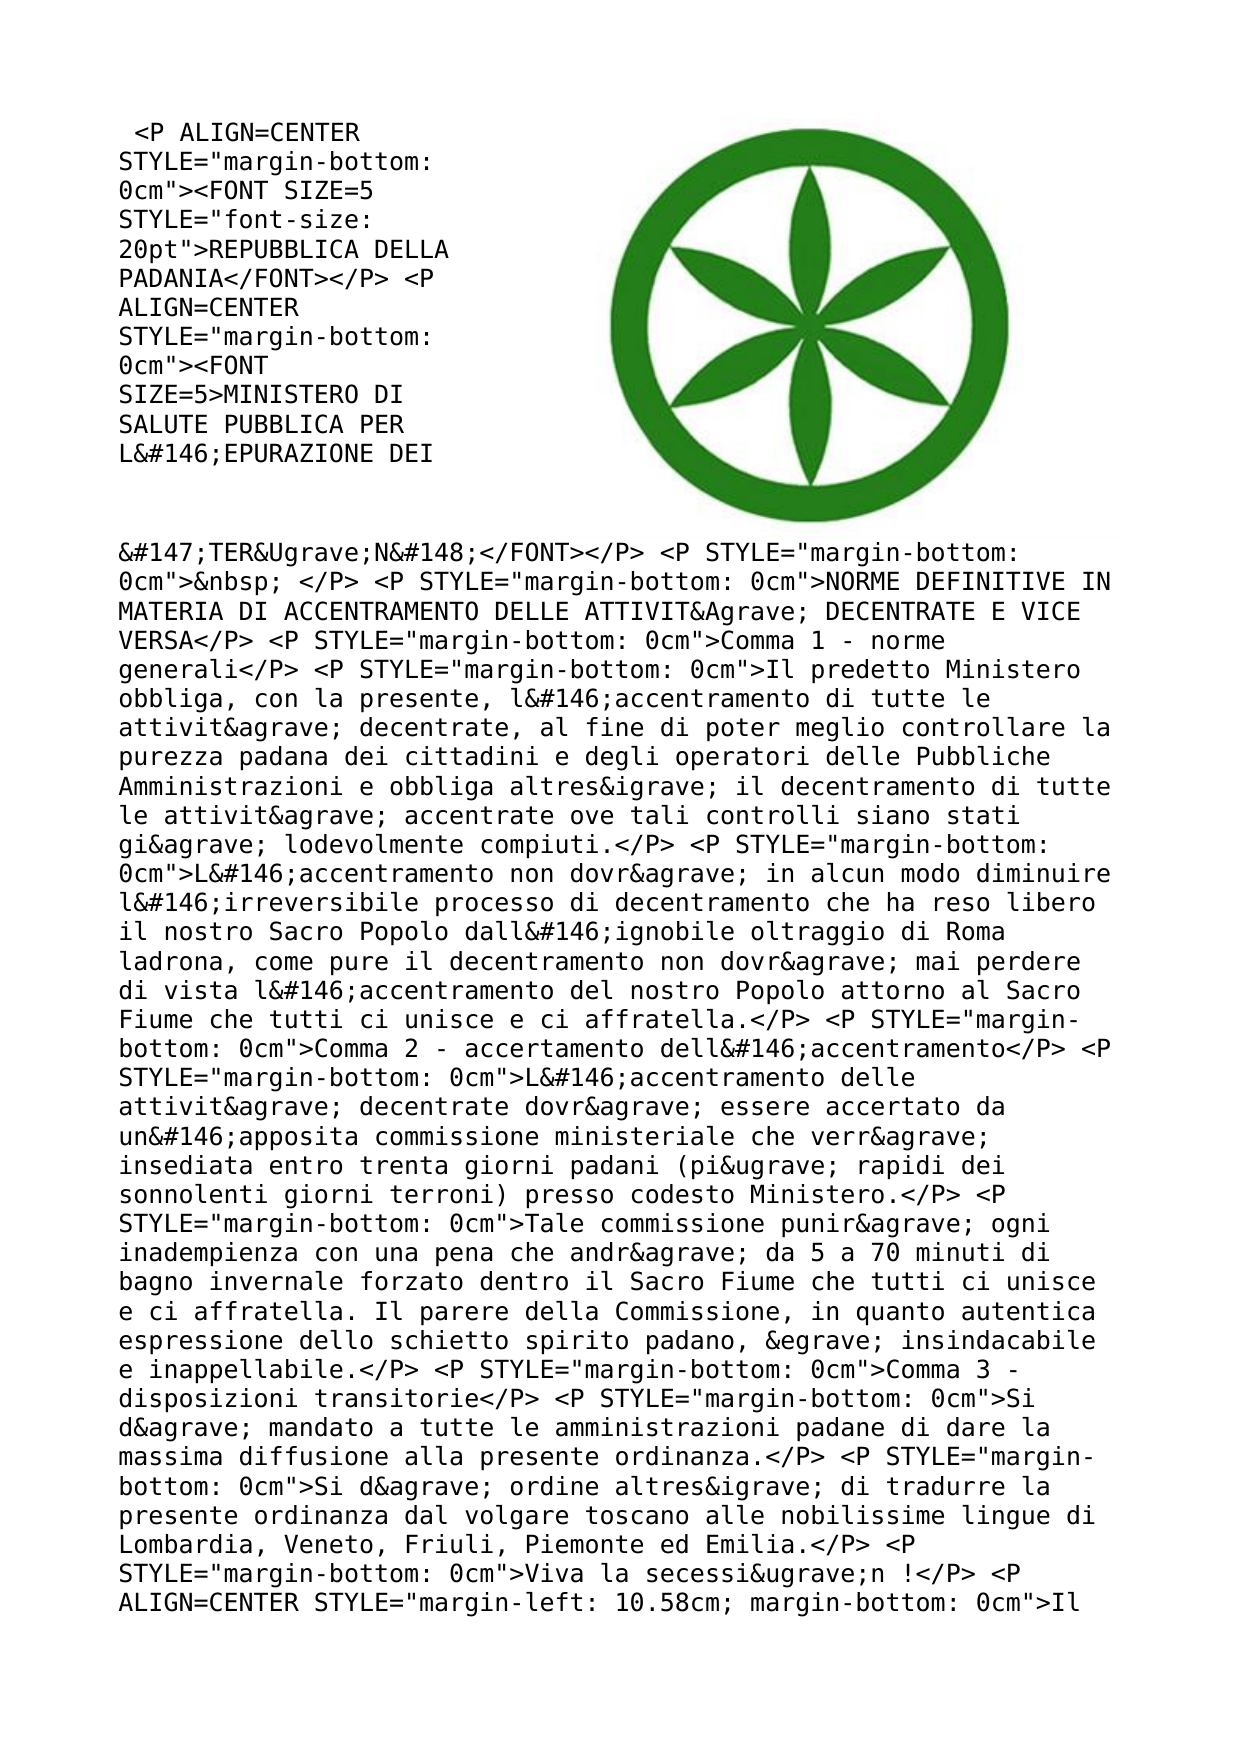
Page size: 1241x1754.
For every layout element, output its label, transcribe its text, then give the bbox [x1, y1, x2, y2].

text <P ALIGN=CENTER STYLE="margin-bottom: 0cm"><FONT SIZE=5 STYLE="font-size: 20pt">REPUBBLICA DELLA PADANIA</FONT></P> <P ALIGN=CENTER STYLE="margin-bottom: 0cm"><FONT SIZE=5>MINISTERO DI SALUTE PUBBLICA PER L&#146;EPURAZIONE DEI &#147;TER&Ugrave;N&#148;</FONT></P> <P STYLE="margin-bottom: 0cm">&nbsp; </P> <P STYLE="margin-bottom: 0cm">NORME DEFINITIVE IN MATERIA DI ACCENTRAMENTO DELLE ATTIVIT&Agrave; DECENTRATE E VICE VERSA</P> <P STYLE="margin-bottom: 0cm">Comma 1 - norme generali</P> <P STYLE="margin-bottom: 0cm">Il predetto Ministero obbliga, con la presente, l&#146;accentramento di tutte le attivit&agrave; decentrate, al fine di poter meglio controllare la purezza padana dei cittadini e degli operatori delle Pubbliche Amministrazioni e obbliga altres&igrave; il decentramento di tutte le attivit&agrave; accentrate ove tali controlli siano stati gi&agrave; lodevolmente compiuti.</P> <P STYLE="margin-bottom: 0cm">L&#146;accentramento non dovr&agrave; in alcun modo diminuire l&#146;irreversibile processo di decentramento che ha reso libero il nostro Sacro Popolo dall&#146;ignobile oltraggio di Roma ladrona, come pure il decentramento non dovr&agrave; mai perdere di vista l&#146;accentramento del nostro Popolo attorno al Sacro Fiume che tutti ci unisce e ci affratella.</P> <P STYLE="margin-bottom: 0cm">Comma 2 - accertamento dell&#146;accentramento</P> <P STYLE="margin-bottom: 0cm">L&#146;accentramento delle attivit&agrave; decentrate dovr&agrave; essere accertato da un&#146;apposita commissione ministeriale che verr&agrave; insediata entro trenta giorni padani (pi&ugrave; rapidi dei sonnolenti giorni terroni) presso codesto Ministero.</P> <P STYLE="margin-bottom: 0cm">Tale commissione punir&agrave; ogni inadempienza con una pena che andr&agrave; da 5 a 70 minuti di bagno invernale forzato dentro il Sacro Fiume che tutti ci unisce e ci affratella. Il parere della Commissione, in quanto autentica espressione dello schietto spirito padano, &egrave; insindacabile e inappellabile.</P> <P STYLE="margin-bottom: 0cm">Comma 3 - disposizioni transitorie</P> <P STYLE="margin-bottom: 0cm">Si d&agrave; mandato a tutte le amministrazioni padane di dare la massima diffusione alla presente ordinanza.</P> <P STYLE="margin-bottom: 0cm">Si d&agrave; ordine altres&igrave; di tradurre la presente ordinanza dal volgare toscano alle nobilissime lingue di Lombardia, Veneto, Friuli, Piemonte ed Emilia.</P> <P STYLE="margin-bottom: 0cm">Viva la secessi&ugrave;n !</P> <P ALIGN=CENTER STYLE="margin-left: 10.58cm; margin-bottom: 0cm">Il [118, 118, 1122, 1618]
picture [497, 118, 1123, 539]
